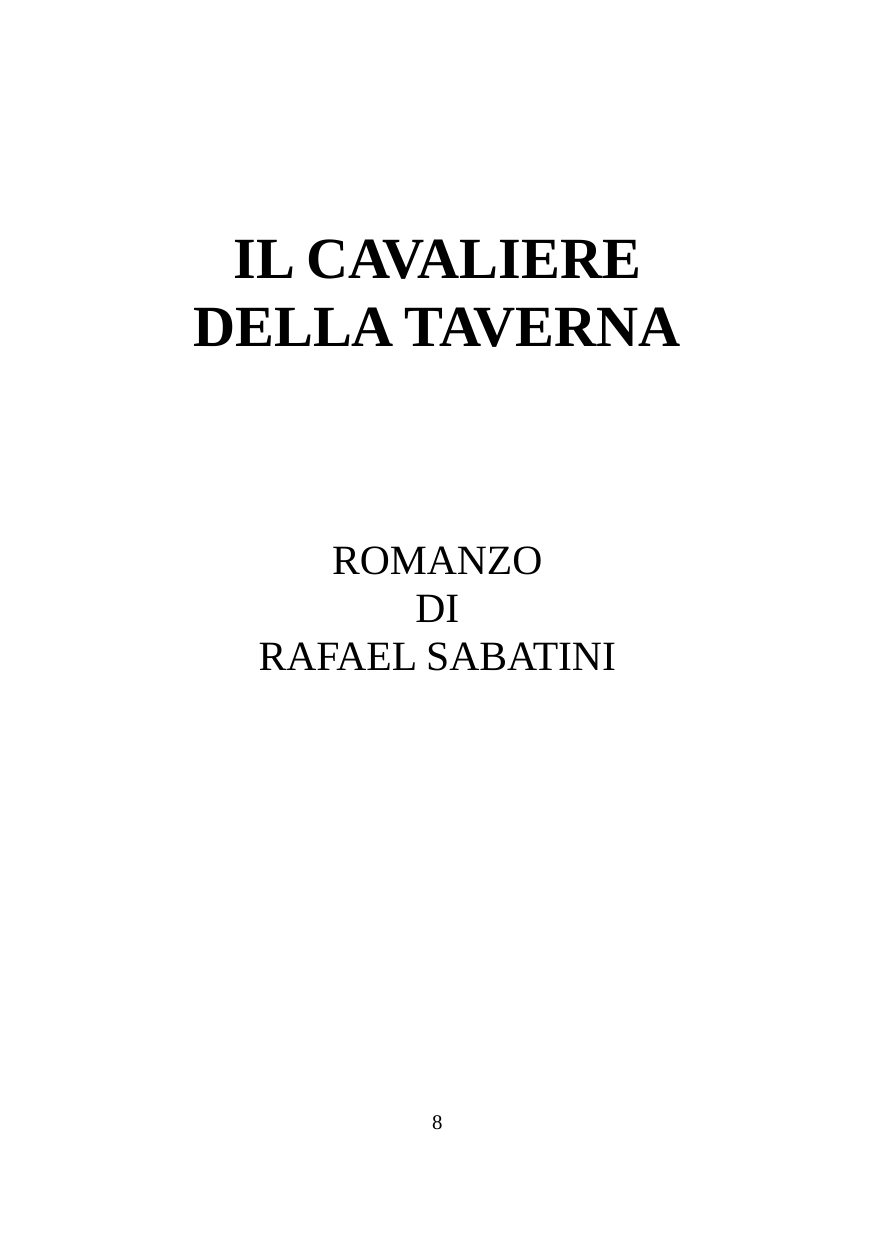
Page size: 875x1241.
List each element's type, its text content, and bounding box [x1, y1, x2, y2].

subtitle IL CAVALIERE DELLA TAVERNA [106, 224, 768, 358]
text ROMANZO DI RAFAEL SABATINI [106, 536, 768, 679]
